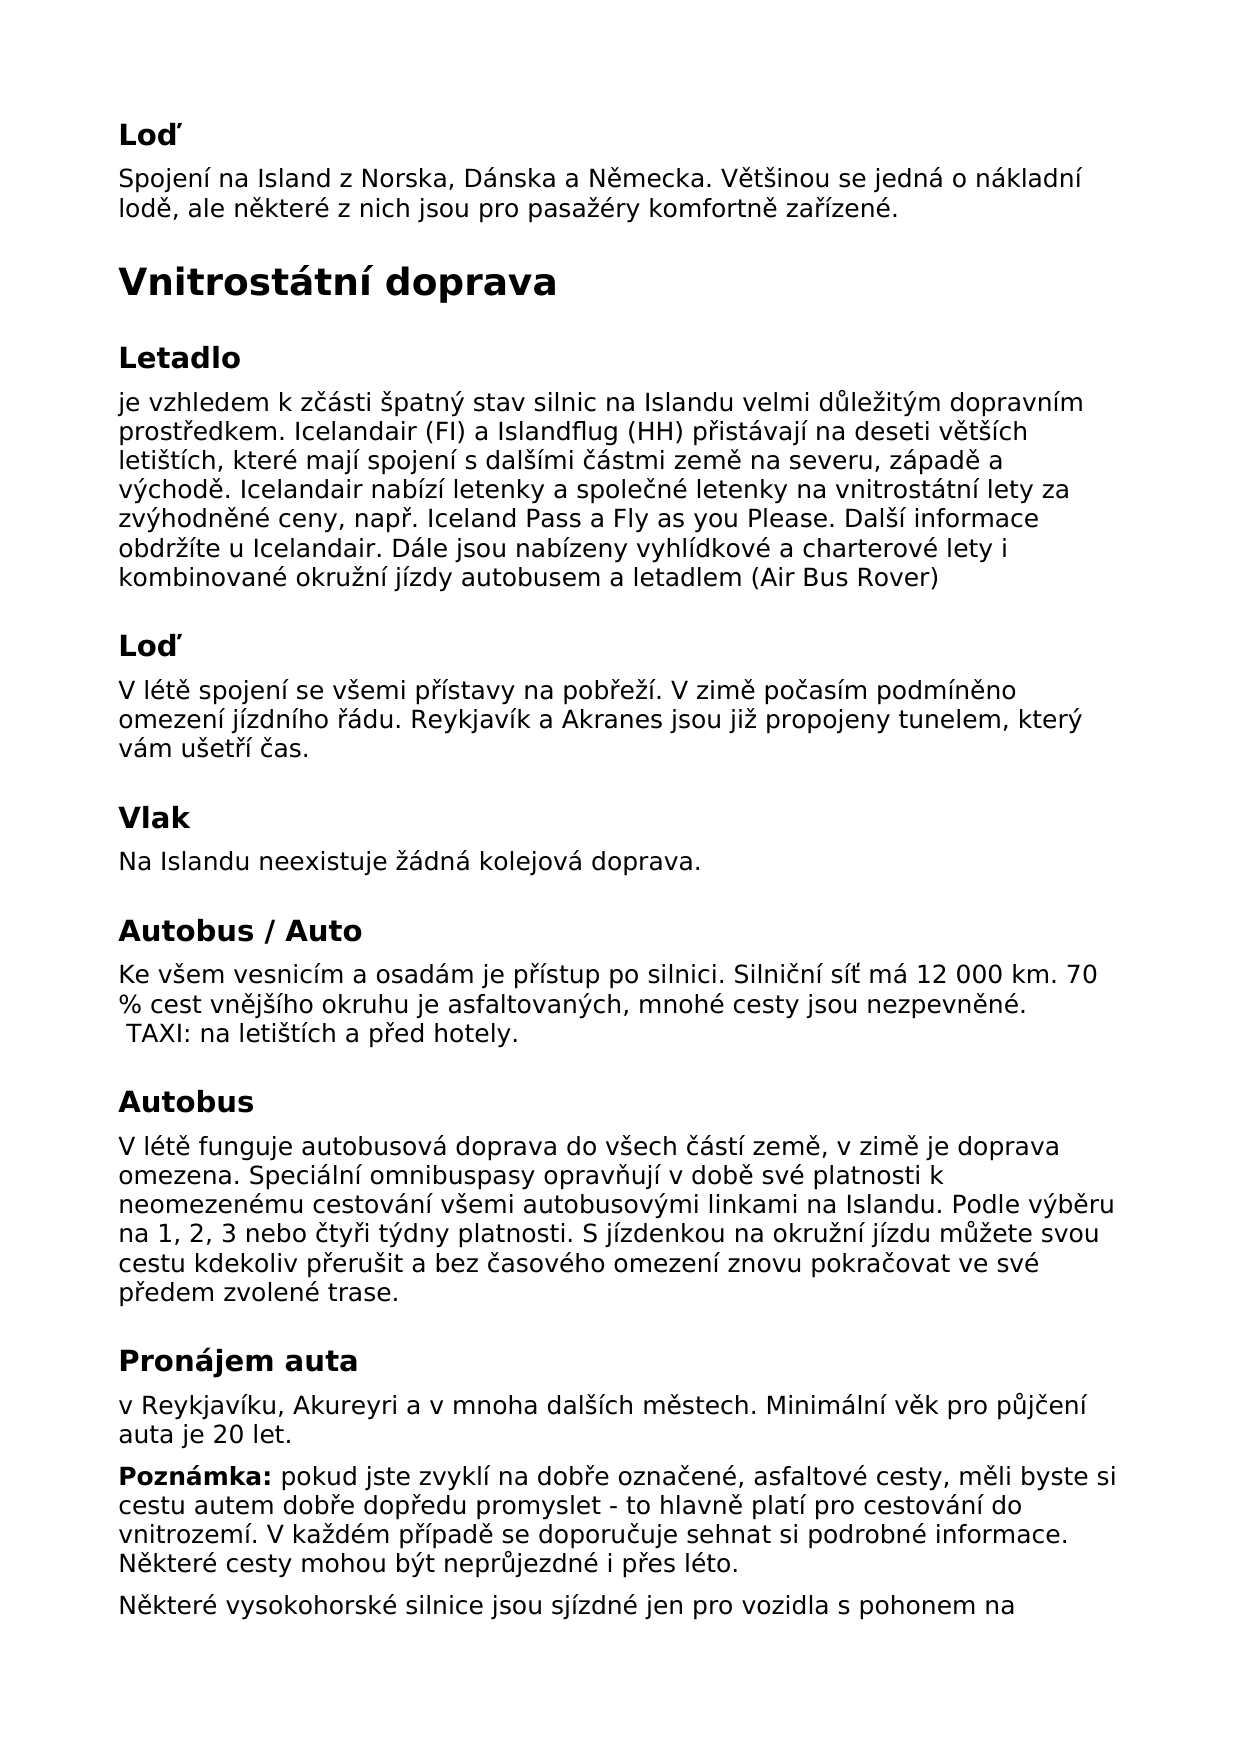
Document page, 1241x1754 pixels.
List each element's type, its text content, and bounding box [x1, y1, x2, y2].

subtitle Vnitrostátní doprava [118, 260, 1122, 304]
text Spojení na Island z Norska, Dánska a Německa. Většinou se jedná o nákladní lodě, ale některé z nich jsou pro pasažéry komfortně zařízené. [118, 164, 1122, 223]
text je vzhledem k zčásti špatný stav silnic na Islandu velmi důležitým dopravním prostředkem. Icelandair (FI) a Islandflug (HH) přistávají na deseti větších letištích, které mají spojení s dalšími částmi země na severu, západě a východě. Icelandair nabízí letenky a společné letenky na vnitrostátní lety za zvýhodněné ceny, např. Iceland Pass a Fly as you Please. Další informace obdržíte u Icelandair. Dále jsou nabízeny vyhlídkové a charterové lety i kombinované okružní jízdy autobusem a letadlem (Air Bus Rover) [118, 388, 1122, 592]
subtitle Autobus [118, 1086, 1122, 1120]
subtitle Autobus / Auto [118, 914, 1122, 948]
text Některé vysokohorské silnice jsou sjízdné jen pro vozidla s pohonem na [118, 1591, 1122, 1620]
text Ke všem vesnicím a osadám je přístup po silnici. Silniční síť má 12 000 km. 70 % cest vnějšího okruhu je asfaltovaných, mnohé cesty jsou nezpevněné. TAXI: na letištích a před hotely. [118, 961, 1122, 1048]
text Na Islandu neexistuje žádná kolejová doprava. [118, 848, 1122, 877]
text V létě funguje autobusová doprava do všech částí země, v zimě je doprava omezena. Speciální omnibuspasy opravňují v době své platnosti k neomezenému cestování všemi autobusovými linkami na Islandu. Podle výběru na 1, 2, 3 nebo čtyři týdny platnosti. S jízdenkou na okružní jízdu můžete svou cestu kdekoliv přerušit a bez časového omezení znovu pokračovat ve své předem zvolené trase. [118, 1132, 1122, 1307]
text Poznámka: pokud jste zvyklí na dobře označené, asfaltové cesty, měli byste si cestu autem dobře dopředu promyslet - to hlavně platí pro cestování do vnitrozemí. V každém případě se doporučuje sehnat si podrobné informace. Některé cesty mohou být neprůjezdné i přes léto. [118, 1462, 1122, 1579]
subtitle Pronájem auta [118, 1345, 1122, 1379]
subtitle Loď [118, 630, 1122, 664]
subtitle Loď [118, 118, 1122, 152]
text V létě spojení se všemi přístavy na pobřeží. V zimě počasím podmíněno omezení jízdního řádu. Reykjavík a Akranes jsou již propojeny tunelem, který vám ušetří čas. [118, 676, 1122, 764]
subtitle Vlak [118, 801, 1122, 835]
subtitle Letadlo [118, 342, 1122, 376]
text v Reykjavíku, Akureyri a v mnoha dalších městech. Minimální věk pro půjčení auta je 20 let. [118, 1391, 1122, 1449]
